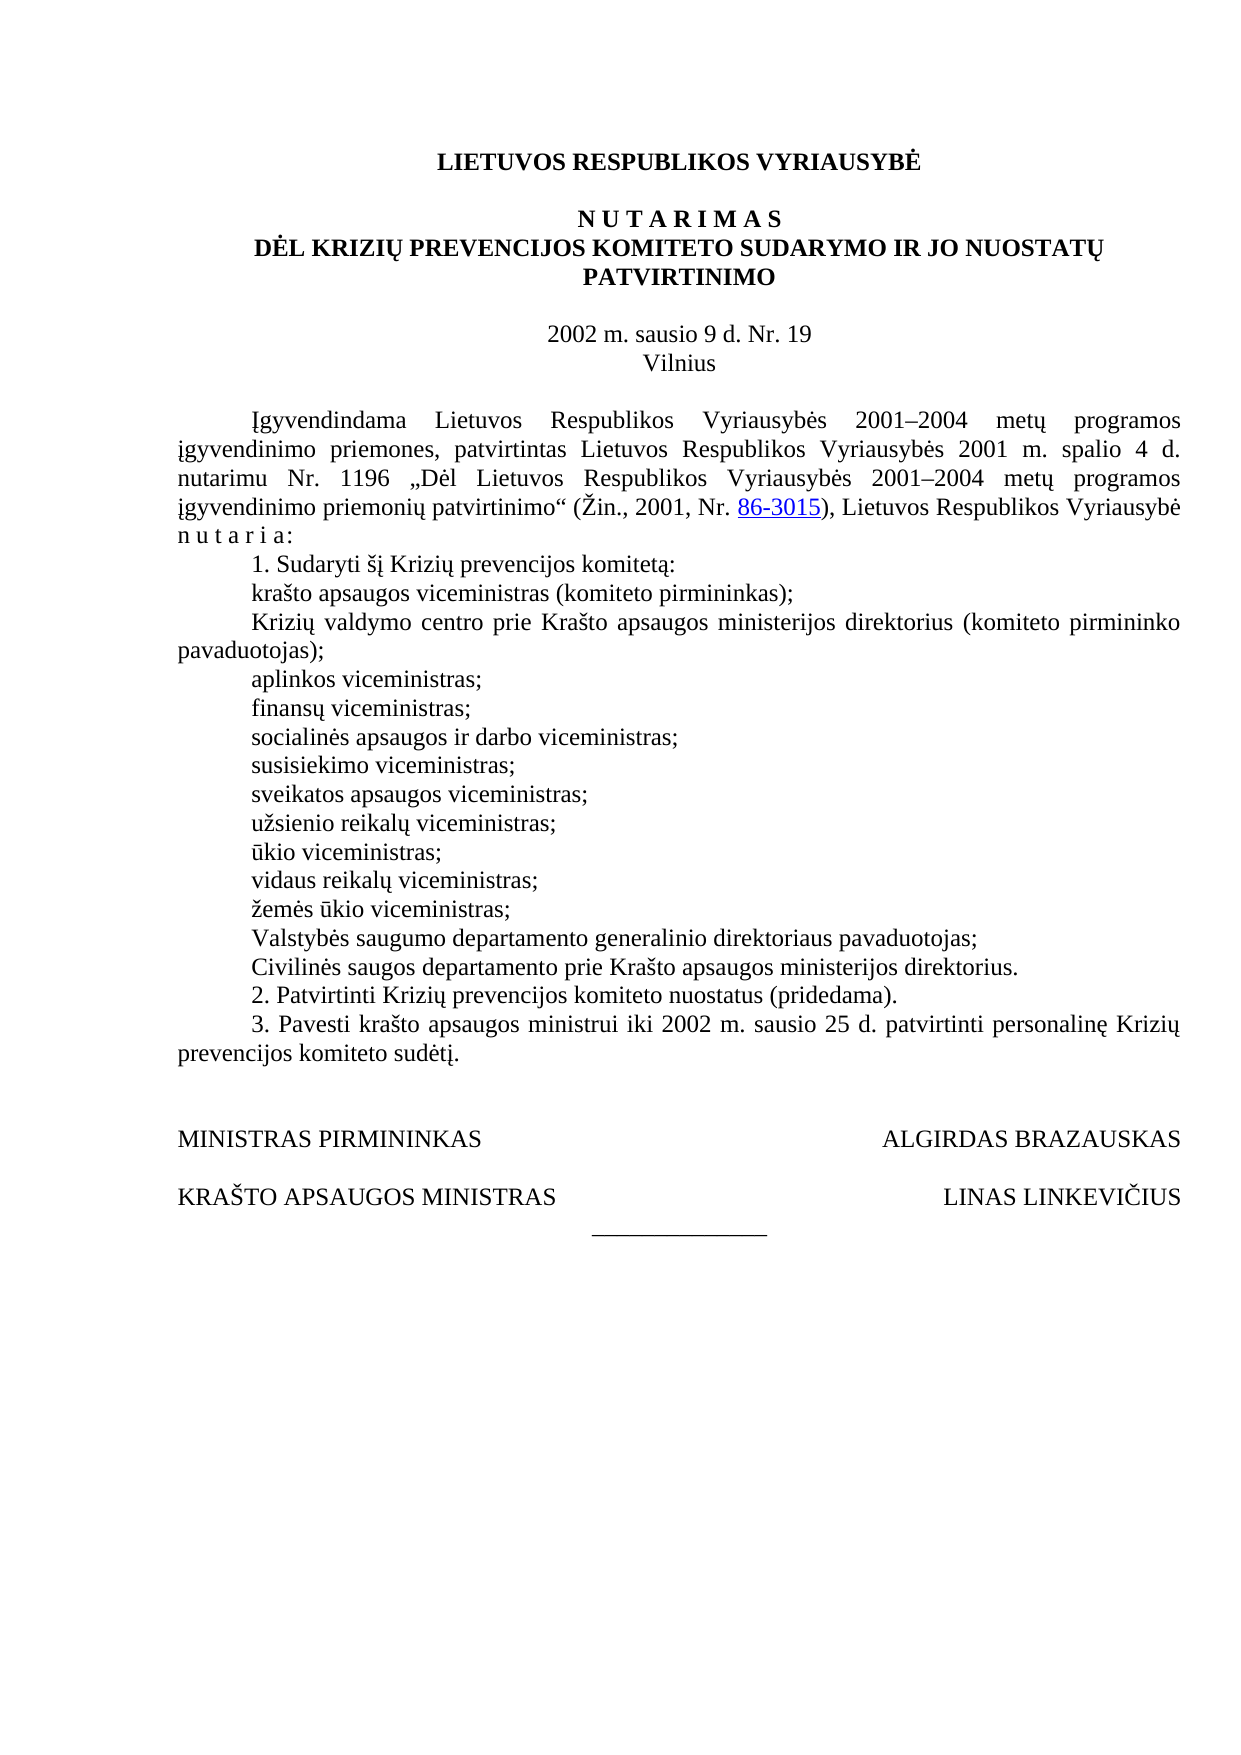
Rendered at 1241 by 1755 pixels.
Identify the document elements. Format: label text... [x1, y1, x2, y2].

text Vilnius [177, 348, 1181, 377]
text ______________ [177, 1211, 1181, 1239]
text žemės ūkio viceministras; [177, 894, 1181, 923]
text Valstybės saugumo departamento generalinio direktoriaus pavaduotojas; [177, 923, 1181, 952]
text LIETUVOS RESPUBLIKOS VYRIAUSYBĖ [177, 147, 1181, 176]
text Civilinės saugos departamento prie Krašto apsaugos ministerijos direktorius. [177, 952, 1181, 981]
text KRAŠTO APSAUGOS MINISTRAS LINAS LINKEVIČIUS [177, 1182, 1181, 1211]
text Įgyvendindama Lietuvos Respublikos Vyriausybės 2001–2004 metų programos įgyvendinimo priemones, patvirtintas Lietuvos Respublikos Vyriausybės 2001 m. spalio 4 d. nutarimu Nr. 1196 „Dėl Lietuvos Respublikos Vyriausybės 2001–2004 metų programos įgyvendinimo priemonių patvirtinimo“ (Žin., 2001, Nr. 86-3015), Lietuvos Respublikos Vyriausybė nutaria: [177, 406, 1181, 549]
text vidaus reikalų viceministras; [177, 866, 1181, 894]
text 1. Sudaryti šį Krizių prevencijos komitetą: [177, 549, 1181, 578]
text 2. Patvirtinti Krizių prevencijos komiteto nuostatus (pridedama). [177, 981, 1181, 1009]
text susisiekimo viceministras; [177, 751, 1181, 779]
text N U T A R I M A S [177, 204, 1181, 233]
text krašto apsaugos viceministras (komiteto pirmininkas); [177, 578, 1181, 607]
text Krizių valdymo centro prie Krašto apsaugos ministerijos direktorius (komiteto pirmininko pavaduotojas); [177, 607, 1181, 664]
text ūkio viceministras; [177, 837, 1181, 866]
text 2002 m. sausio 9 d. Nr. 19 [177, 319, 1181, 348]
text 3. Pavesti krašto apsaugos ministrui iki 2002 m. sausio 25 d. patvirtinti personalinę Krizių prevencijos komiteto sudėtį. [177, 1009, 1181, 1067]
text užsienio reikalų viceministras; [177, 808, 1181, 837]
text socialinės apsaugos ir darbo viceministras; [177, 722, 1181, 751]
text aplinkos viceministras; [177, 664, 1181, 693]
text sveikatos apsaugos viceministras; [177, 779, 1181, 808]
text finansų viceministras; [177, 693, 1181, 722]
text MINISTRAS PIRMININKAS ALGIRDAS BRAZAUSKAS [177, 1124, 1181, 1153]
text DĖL KRIZIŲ PREVENCIJOS KOMITETO SUDARYMO IR JO NUOSTATŲ PATVIRTINIMO [177, 233, 1181, 291]
